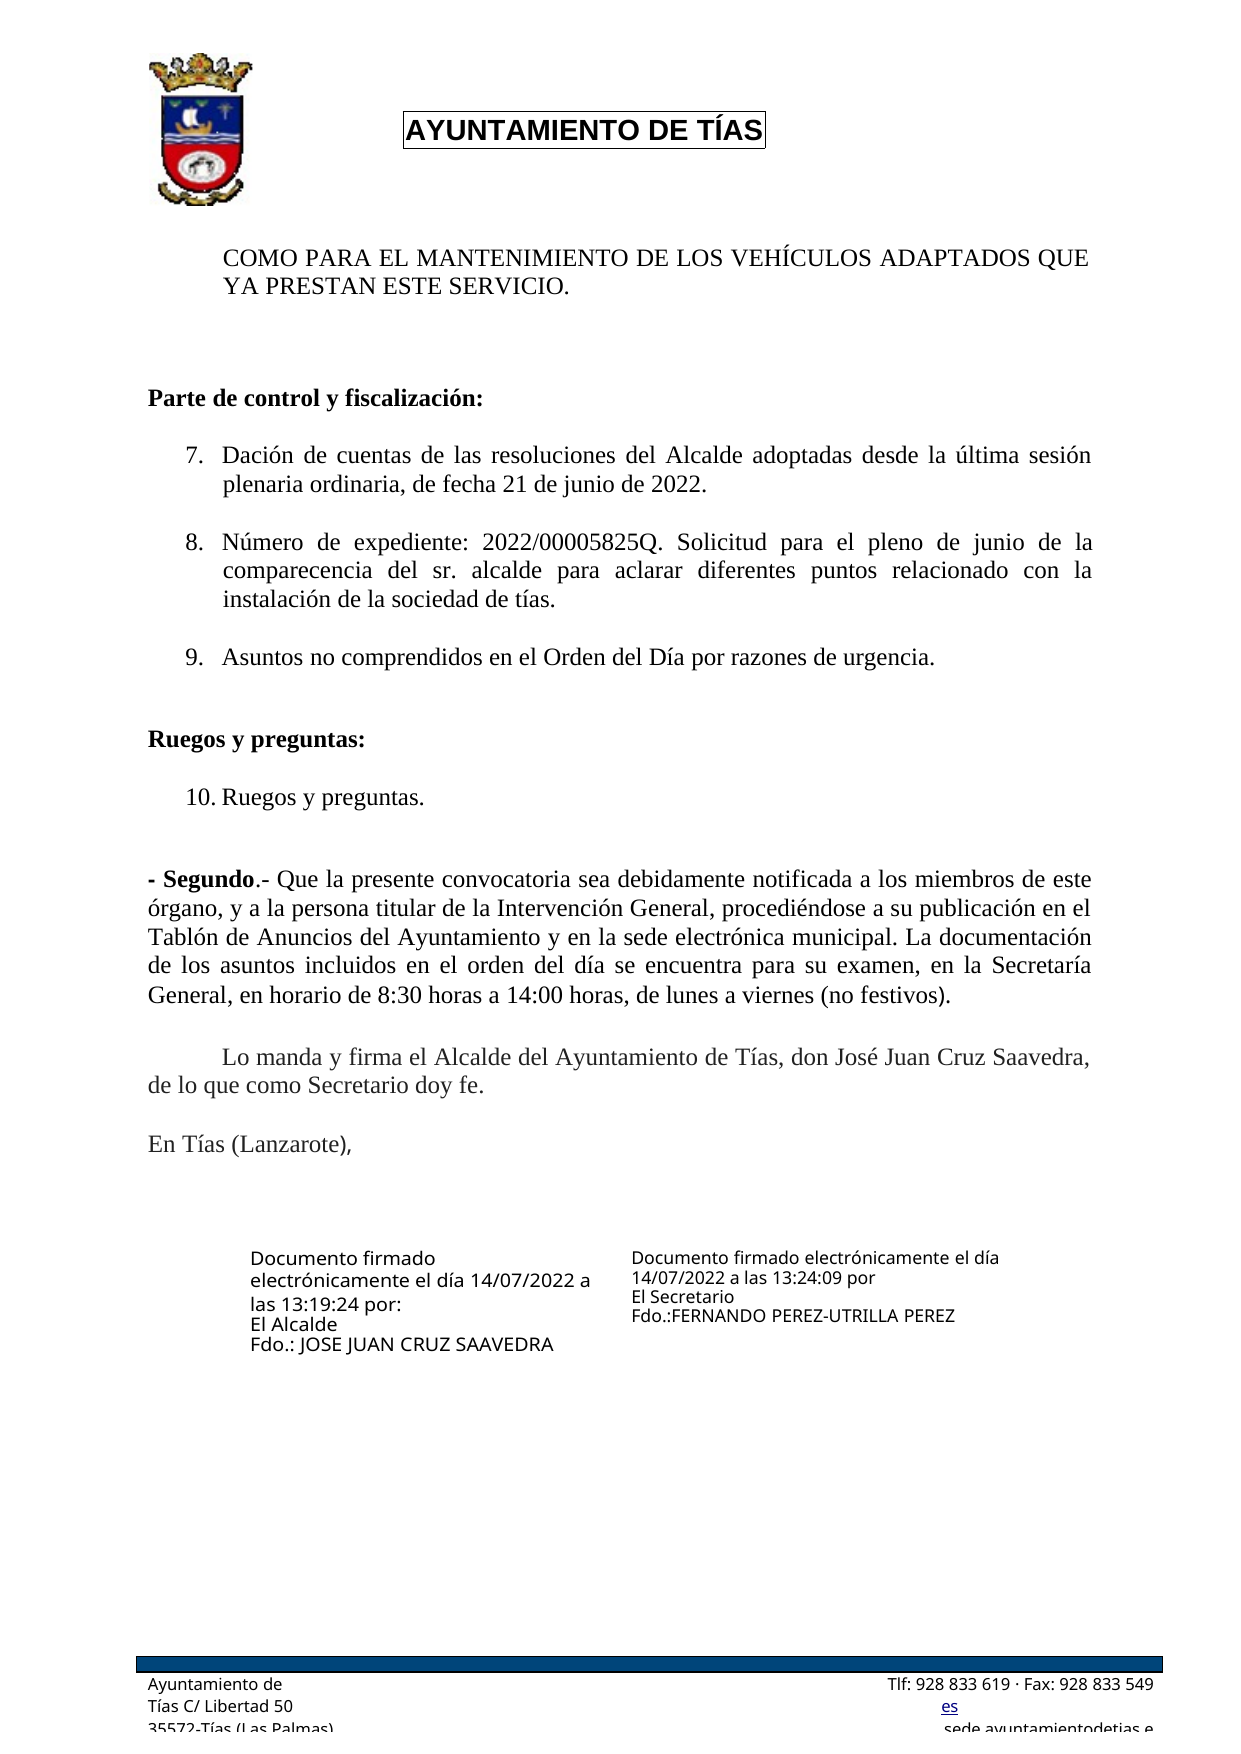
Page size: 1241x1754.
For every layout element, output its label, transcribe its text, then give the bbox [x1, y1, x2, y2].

text Documento firmado electrónicamente el día 14/07/2022 a las 13:24:09 por [631, 1247, 1061, 1289]
text - Segundo.- Que la presente convocatoria sea debidamente notificada a los miembros de este órgano, y a la persona titular de la Intervención General, procediéndose a su publicación en el Tablón de Anuncios del Ayuntamiento y en la sede electrónica municipal. La documentación de los asuntos incluidos en el orden del día se encuentra para su examen, en la Secretaría General, en horario de 8:30 horas a 14:00 horas, de lunes a viernes (no festivos). [148, 864, 1093, 1011]
text Fdo.: JOSE JUAN CRUZ SAAVEDRA [250, 1335, 595, 1356]
picture [149, 53, 253, 206]
text El Alcalde [250, 1316, 595, 1335]
list Ruegos y preguntas. [185, 782, 1163, 810]
text Lo manda y firma el Alcalde del Ayuntamiento de Tías, don José Juan Cruz Saavedra, de lo que como Secretario doy fe. [148, 1042, 1111, 1099]
text Documento firmado electrónicamente el día 14/07/2022 a las 13:19:24 por: [250, 1247, 596, 1316]
list Asuntos no comprendidos en el Orden del Día por razones de urgencia. [185, 642, 1163, 670]
subtitle Ruegos y preguntas: [148, 724, 1163, 753]
list Dación de cuentas de las resoluciones del Alcalde adoptadas desde la última sesión plenaria ordinaria, de fecha 21 de junio de 2022. [185, 440, 1093, 498]
text El Secretario [631, 1289, 1163, 1307]
text Fdo.:FERNANDO PEREZ-UTRILLA PEREZ [631, 1307, 1163, 1326]
list Número de expediente: 2022/00005825Q. Solicitud para el pleno de junio de la comparecencia del sr. alcalde para aclarar diferentes puntos relacionado con la instalación de la sociedad de tías. [185, 527, 1093, 613]
text En Tías (Lanzarote), [148, 1128, 1163, 1159]
subtitle Parte de control y fiscalización: [148, 383, 1163, 412]
text COMO PARA EL MANTENIMIENTO DE LOS VEHÍCULOS ADAPTADOS QUE YA PRESTAN ESTE SERVICIO. [223, 243, 1111, 300]
